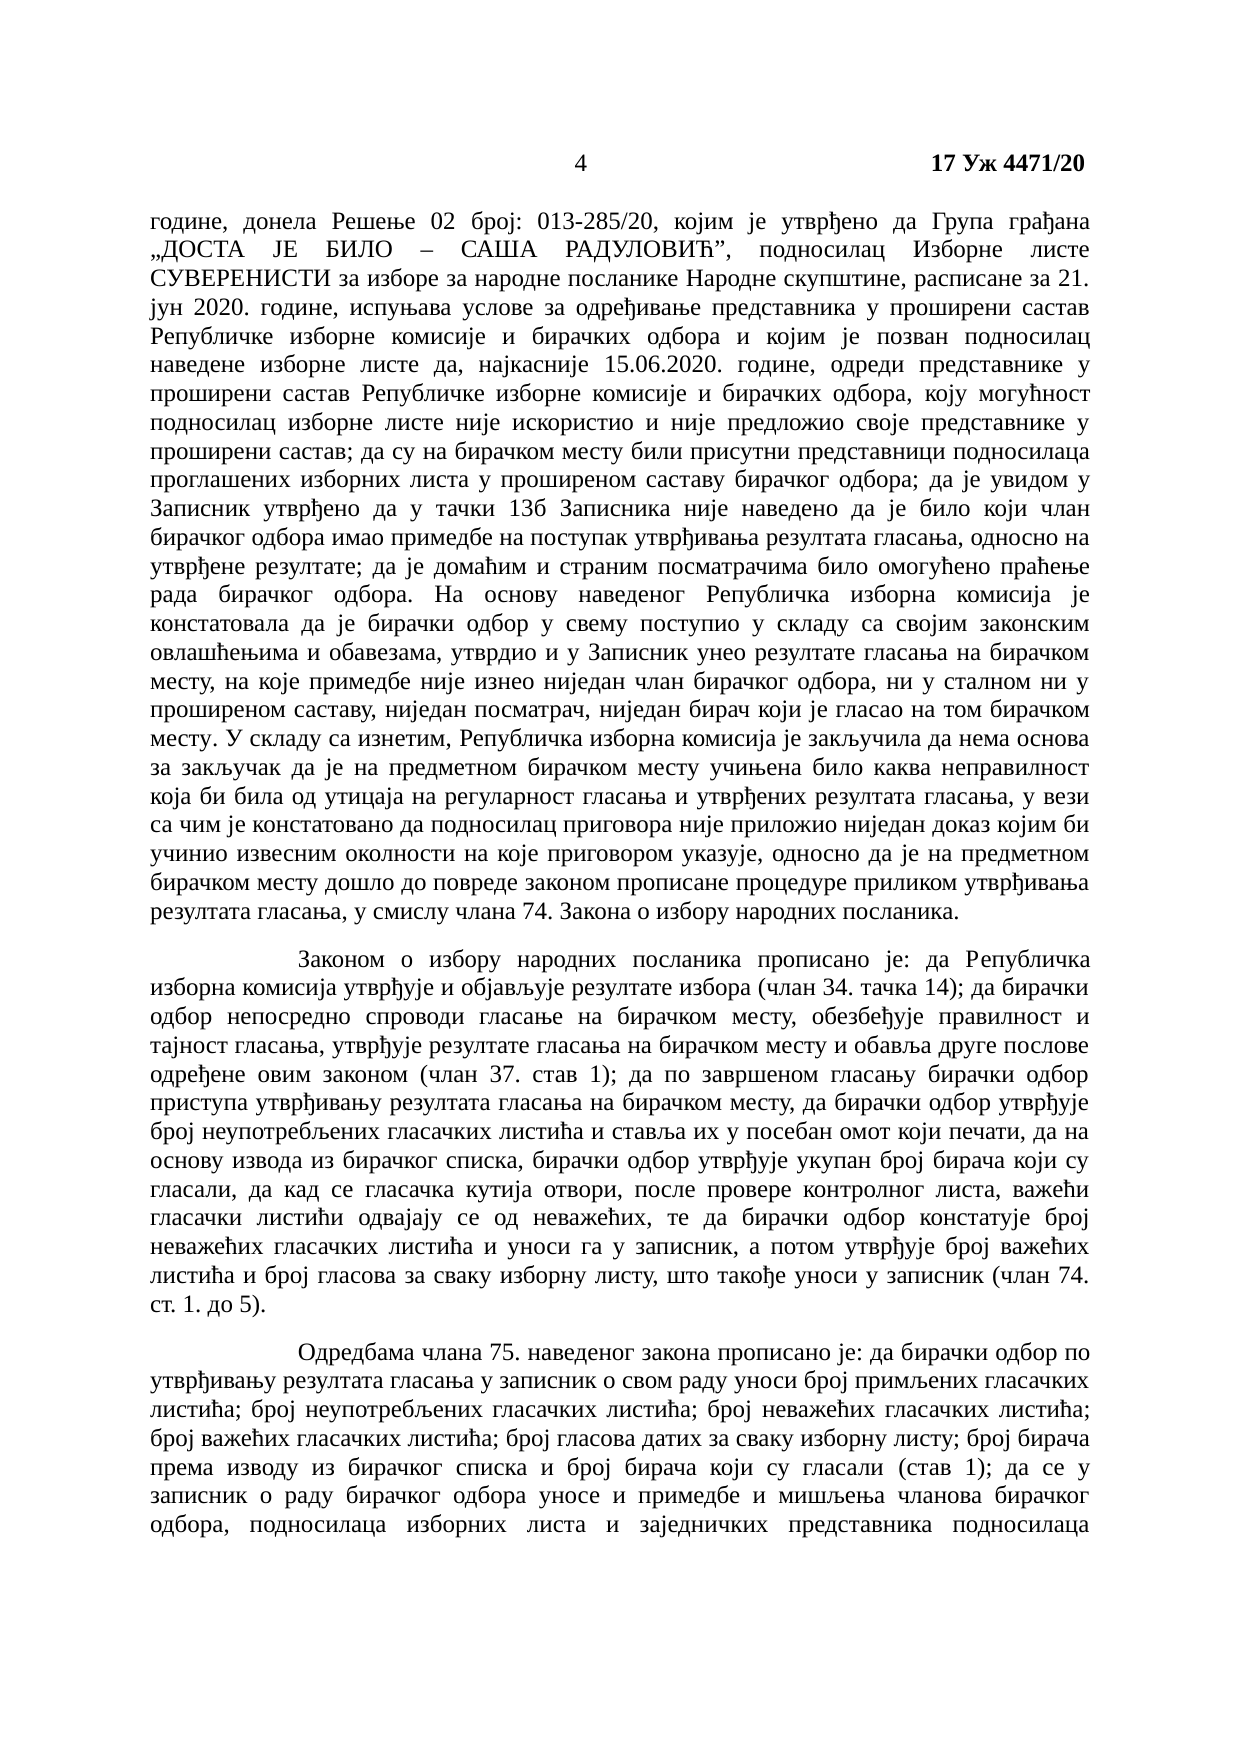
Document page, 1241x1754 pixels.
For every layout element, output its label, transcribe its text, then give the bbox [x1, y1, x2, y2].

text Законом о избору народних посланика прописано је: да Републичка изборна комисија утврђује и објављује резултате избора (члан 34. тачка 14); да бирачки одбор непосредно спроводи гласање на бирачком месту, обезбеђује правилност и тајност гласања, утврђује резултате гласања на бирачком месту и обавља друге послове одређене овим законом (члан 37. став 1); да по завршеном гласању бирачки одбор приступа утврђивању резултата гласања на бирачком месту, да бирачки одбор утврђује број неупотребљених гласачких листића и ставља их у посебан омот који печати, да на основу извода из бирачког списка, бирачки одбор утврђује укупан број бирача који су гласали, да кад се гласачка кутија отвори, после провере контролног листа, важећи гласачки листићи одвајају се од неважећих, те да бирачки одбор констатује број неважећих гласачких листића и уноси га у записник, а потом утврђује број важећих листића и број гласова за сваку изборну листу, што такође уноси у записник (члан 74. ст. 1. до 5). [150, 944, 1091, 1317]
text Одредбама члана 75. наведеног закона прописано је: да бирачки одбор по утврђивању резултата гласања у записник о свом раду уноси број примљених гласачких листића; број неупотребљених гласачких листића; број неважећих гласачких листића; број важећих гласачких листића; број гласова датих за сваку изборну листу; број бирача према изводу из бирачког списка и број бирача који су гласали (став 1); да се у записник о раду бирачког одбора уносе и примедбе и мишљења чланова бирачког одбора, подносилаца изборних листа и заједничких представника подносилаца [150, 1337, 1091, 1538]
text године, донела Решење 02 број: 013-285/20, којим је утврђено да Група грађана „ДОСТА ЈЕ БИЛО – САША РАДУЛОВИЋ”, подносилац Изборне листе СУВЕРЕНИСТИ за изборе за народне посланике Народне скупштине, расписане за 21. јун 2020. године, испуњава услове за одређивање представника у проширени састав Републичке изборне комисије и бирачких одбора и којим је позван подносилац наведене изборне листе да, најкасније 15.06.2020. године, одреди представнике у проширени састав Републичке изборне комисије и бирачких одбора, коју могућност подносилац изборне листе није искористио и није предложио своје представнике у проширени састав; да су на бирачком месту били присутни представници подносилаца проглашених изборних листа у проширеном саставу бирачког одбора; да је увидом у Записник утврђено да у тачки 13б Записника није наведено да је било који члан бирачког одбора имао примедбе на поступак утврђивања резултата гласања, односно на утврђене резултате; да је домаћим и страним посматрачима било омогућено праћење рада бирачког одбора. На основу наведеног Републичка изборна комисија је констатовала да је бирачки одбор у свему поступио у складу са својим законским овлашћењима и обавезама, утврдио и у Записник унео резултате гласања на бирачком месту, на које примедбе није изнео ниједан члан бирачког одбора, ни у сталном ни у проширеном саставу, ниједан посматрач, ниједан бирач који је гласао на том бирачком месту. У складу са изнетим, Републичка изборна комисија је закључила да нема основа за закључак да је на предметном бирачком месту учињена било каква неправилност која би била од утицаја на регуларност гласања и утврђених резултата гласања, у вези са чим је констатовано да подносилац приговора није приложио ниједан доказ којим би учинио извесним околности на које приговором указује, односно да је на предметном бирачком месту дошло до повреде законом прописане процедуре приликом утврђивања резултата гласања, у смислу члана 74. Закона о избору народних посланика. [150, 206, 1091, 924]
